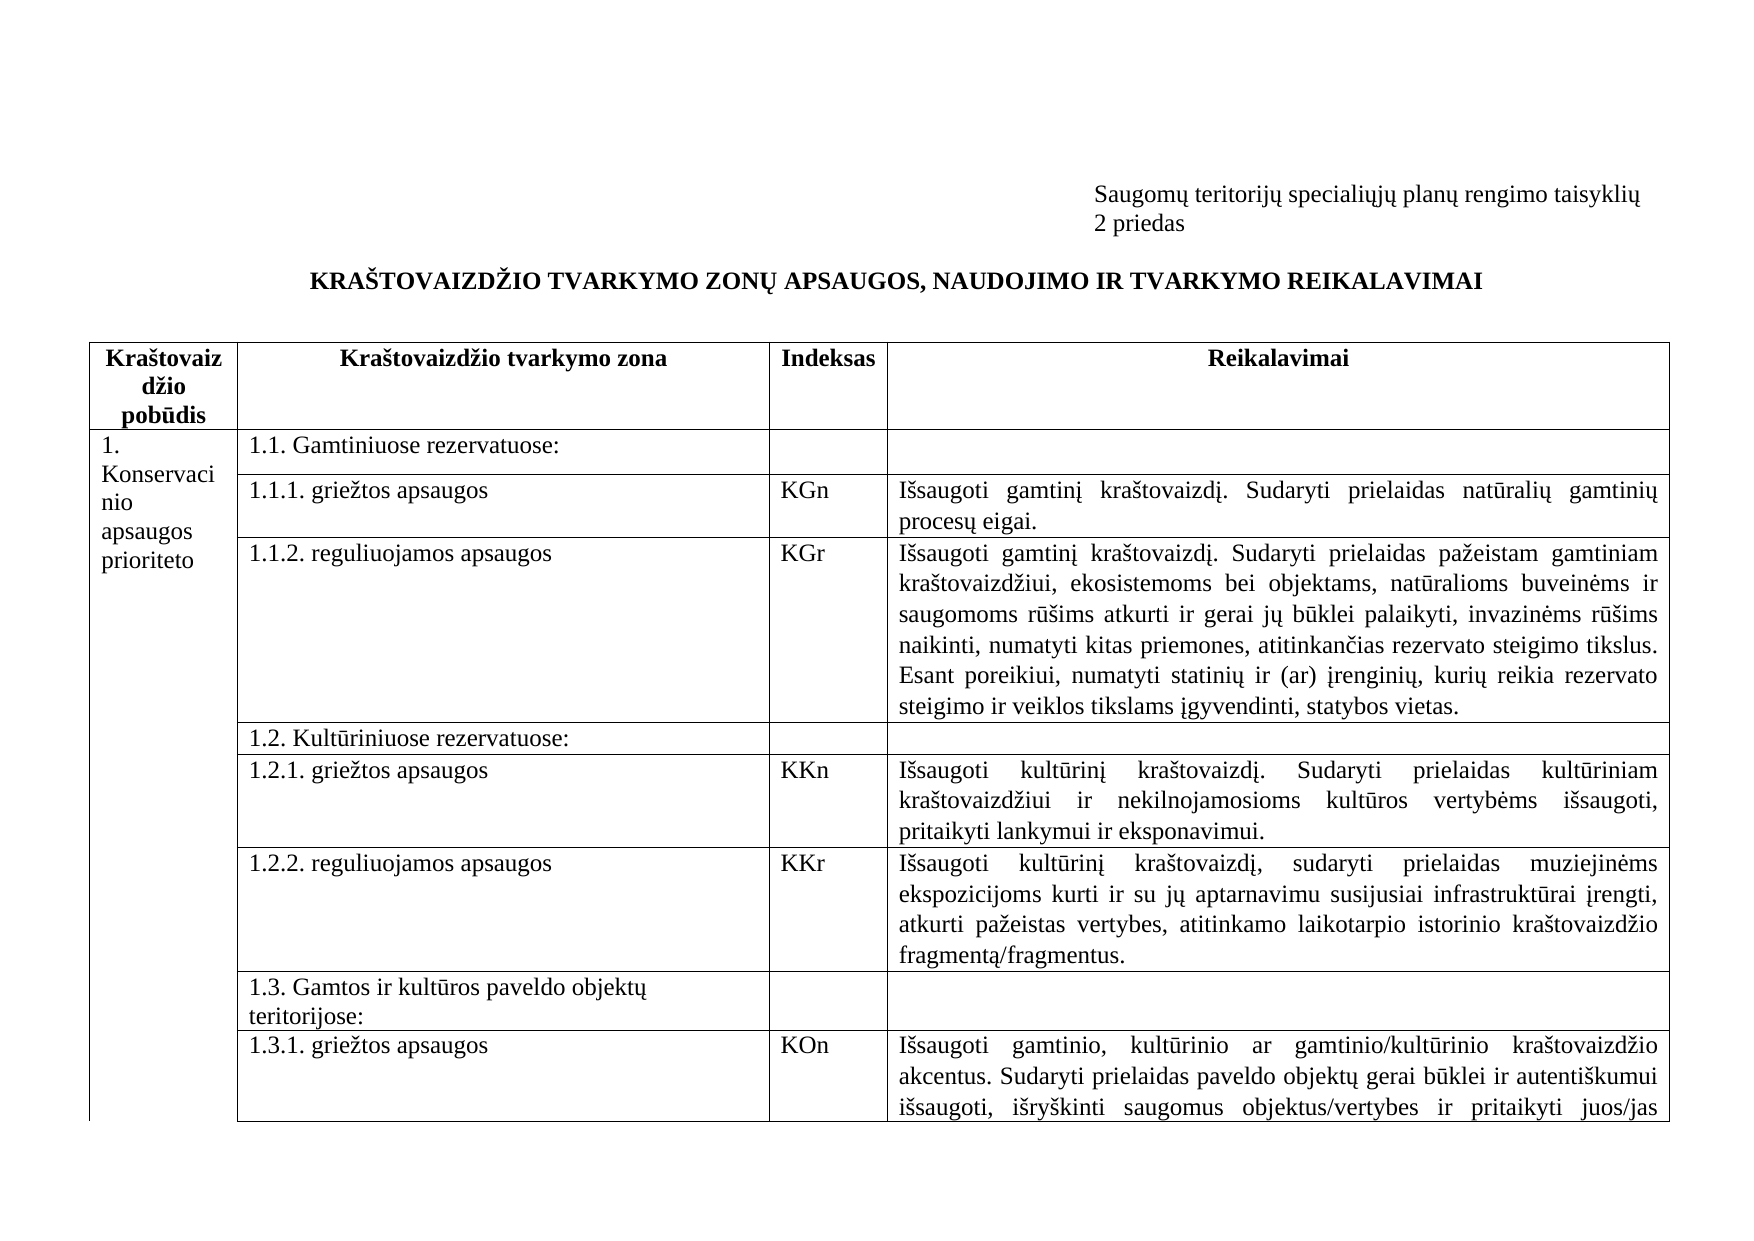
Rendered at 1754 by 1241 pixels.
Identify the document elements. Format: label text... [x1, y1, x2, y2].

table_cell KOn [770, 1031, 887, 1121]
table_cell KKr [770, 848, 887, 971]
table_cell [770, 723, 887, 754]
table_cell 1. Konservacinio apsaugos prioriteto [90, 430, 237, 1121]
table_cell KKn [770, 755, 887, 847]
table_cell Išsaugoti kultūrinį kraštovaizdį, sudaryti prielaidas muziejinėms ekspozicijoms kurti ir su jų aptarnavimu susijusiai infrastruktūrai įrengti, atkurti pažeistas vertybes, atitinkamo laikotarpio istorinio kraštovaizdžio fragmentą/fragmentus. [888, 848, 1669, 971]
table_cell 1.2.2. reguliuojamos apsaugos [238, 848, 769, 971]
table_cell 1.1.2. reguliuojamos apsaugos [238, 538, 769, 722]
table_cell Išsaugoti gamtinį kraštovaizdį. Sudaryti prielaidas pažeistam gamtiniam kraštovaizdžiui, ekosistemoms bei objektams, natūralioms buveinėms ir saugomoms rūšims atkurti ir gerai jų būklei palaikyti, invazinėms rūšims naikinti, numatyti kitas priemones, atitinkančias rezervato steigimo tikslus. Esant poreikiui, numatyti statinių ir (ar) įrenginių, kurių reikia rezervato steigimo ir veiklos tikslams įgyvendinti, statybos vietas. [888, 538, 1669, 722]
table_cell KGr [770, 538, 887, 722]
text Saugomų teritorijų specialiųjų planų rengimo taisyklių [90, 179, 1709, 208]
table_cell 1.3. Gamtos ir kultūros paveldo objektų teritorijose: [238, 972, 769, 1029]
table_cell Išsaugoti gamtinio, kultūrinio ar gamtinio/kultūrinio kraštovaizdžio akcentus. Sudaryti prielaidas paveldo objektų gerai būklei ir autentiškumui išsaugoti, išryškinti saugomus objektus/vertybes ir pritaikyti juos/jas [888, 1031, 1669, 1121]
table_header Reikalavimai [888, 343, 1669, 429]
table_cell [770, 972, 887, 1029]
table_cell Išsaugoti gamtinį kraštovaizdį. Sudaryti prielaidas natūralių gamtinių procesų eigai. [888, 475, 1669, 537]
table_cell [888, 430, 1669, 474]
table_cell 1.2.1. griežtos apsaugos [238, 755, 769, 847]
table_cell 1.1.1. griežtos apsaugos [238, 475, 769, 537]
table_cell 1.2. Kultūriniuose rezervatuose: [238, 723, 769, 754]
table_cell [888, 723, 1669, 754]
table_cell 1.1. Gamtiniuose rezervatuose: [238, 430, 769, 474]
table_header Indeksas [770, 343, 887, 429]
table_header Kraštovaizdžio pobūdis [90, 343, 237, 429]
table_cell [888, 972, 1669, 1029]
text 2 priedas [90, 208, 1709, 237]
table_cell 1.3.1. griežtos apsaugos [238, 1031, 769, 1121]
table_cell KGn [770, 475, 887, 537]
table_cell Išsaugoti kultūrinį kraštovaizdį. Sudaryti prielaidas kultūriniam kraštovaizdžiui ir nekilnojamosioms kultūros vertybėms išsaugoti, pritaikyti lankymui ir eksponavimui. [888, 755, 1669, 847]
table_header Kraštovaizdžio tvarkymo zona [238, 343, 769, 429]
text KRAŠTOVAIZDŽIO TVARKYMO ZONŲ APSAUGOS, NAUDOJIMO IR TVARKYMO REIKALAVIMAI [90, 266, 1709, 294]
table_cell [770, 430, 887, 474]
